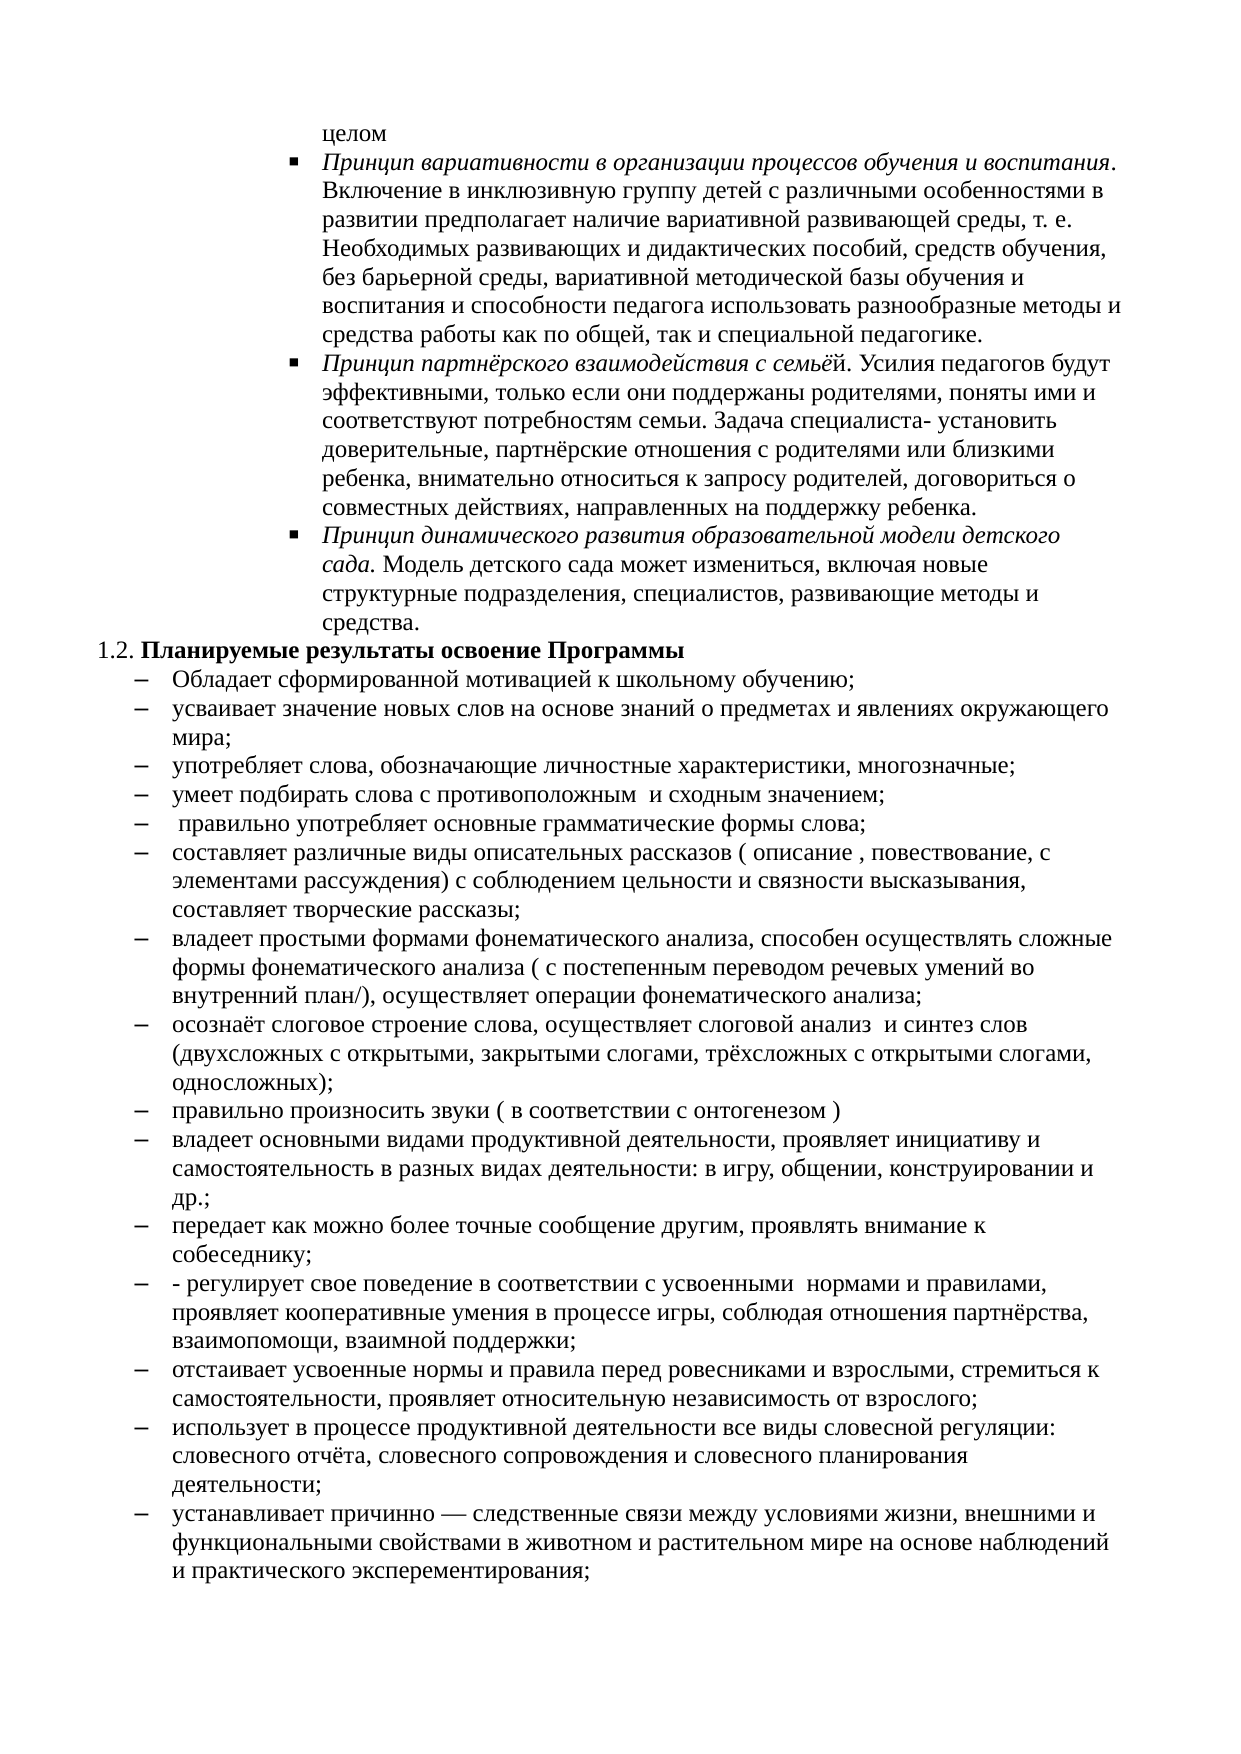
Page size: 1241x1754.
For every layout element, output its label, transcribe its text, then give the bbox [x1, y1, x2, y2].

list правильно употребляет основные грамматические формы слова; [134, 808, 1122, 837]
list Принцип динамического развития образовательной модели детского сада. Модель детского сада может измениться, включая новые структурные подразделения, специалистов, развивающие методы и средства. [284, 521, 1122, 636]
list целом [284, 118, 1122, 147]
list владеет основными видами продуктивной деятельности, проявляет инициативу и самостоятельность в разных видах деятельности: в игру, общении, конструировании и др.; [134, 1124, 1122, 1211]
list - регулирует свое поведение в соответствии с усвоенными нормами и правилами, проявляет кооперативные умения в процессе игры, соблюдая отношения партнёрства, взаимопомощи, взаимной поддержки; [134, 1268, 1122, 1354]
list Принцип вариативности в организации процессов обучения и воспитания. Включение в инклюзивную группу детей с различными особенностями в развитии предполагает наличие вариативной развивающей среды, т. е. Необходимых развивающих и дидактических пособий, средств обучения, без барьерной среды, вариативной методической базы обучения и воспитания и способности педагога использовать разнообразные методы и средства работы как по общей, так и специальной педагогике. [284, 147, 1122, 348]
text 1.2. Планируемые результаты освоение Программы [97, 636, 1122, 664]
list владеет простыми формами фонематического анализа, способен осуществлять сложные формы фонематического анализа ( с постепенным переводом речевых умений во внутренний план/), осуществляет операции фонематического анализа; [134, 923, 1122, 1009]
list отстаивает усвоенные нормы и правила перед ровесниками и взрослыми, стремиться к самостоятельности, проявляет относительную независимость от взрослого; [134, 1354, 1122, 1412]
list Обладает сформированной мотивацией к школьному обучению; [134, 664, 1122, 693]
list правильно произносить звуки ( в соответствии с онтогенезом ) [134, 1096, 1122, 1124]
list устанавливает причинно — следственные связи между условиями жизни, внешними и функциональными свойствами в животном и растительном мире на основе наблюдений и практического эксперементирования; [134, 1498, 1122, 1584]
list передает как можно более точные сообщение другим, проявлять внимание к собеседнику; [134, 1211, 1122, 1268]
list употребляет слова, обозначающие личностные характеристики, многозначные; [134, 751, 1122, 779]
list усваивает значение новых слов на основе знаний о предметах и явлениях окружающего мира; [134, 693, 1122, 751]
list использует в процессе продуктивной деятельности все виды словесной регуляции: словесного отчёта, словесного сопровождения и словесного планирования деятельности; [134, 1412, 1122, 1498]
list Принцип партнёрского взаимодействия с семьёй. Усилия педагогов будут эффективными, только если они поддержаны родителями, поняты ими и соответствуют потребностям семьи. Задача специалиста- установить доверительные, партнёрские отношения с родителями или близкими ребенка, внимательно относиться к запросу родителей, договориться о совместных действиях, направленных на поддержку ребенка. [284, 348, 1122, 521]
list осознаёт слоговое строение слова, осуществляет слоговой анализ и синтез слов (двухсложных с открытыми, закрытыми слогами, трёхсложных с открытыми слогами, односложных); [134, 1009, 1122, 1096]
list умеет подбирать слова с противоположным и сходным значением; [134, 779, 1122, 808]
list составляет различные виды описательных рассказов ( описание , повествование, с элементами рассуждения) с соблюдением цельности и связности высказывания, составляет творческие рассказы; [134, 837, 1122, 923]
